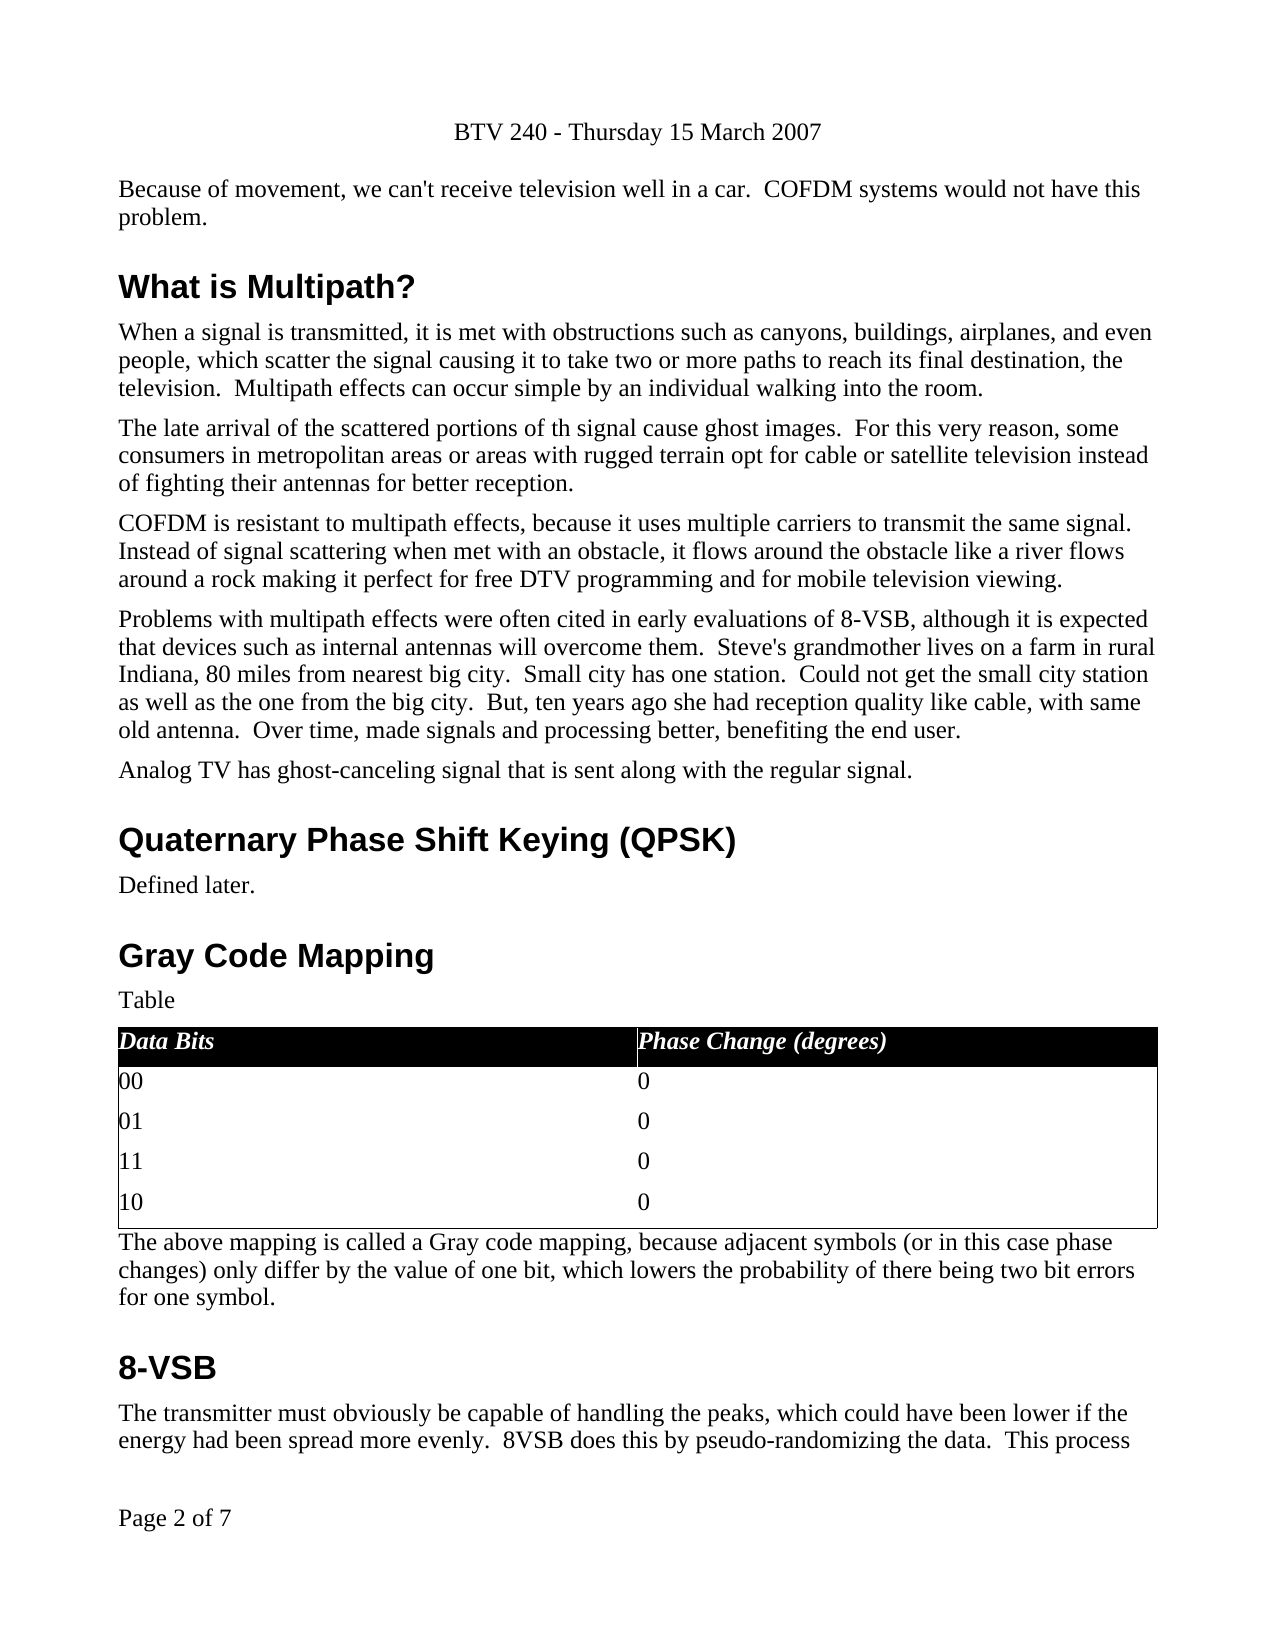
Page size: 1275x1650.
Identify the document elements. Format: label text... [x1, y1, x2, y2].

table_cell 0 [638, 1067, 1157, 1107]
text The transmitter must obviously be capable of handling the peaks, which could have been lower if the energy had been spread more evenly. 8VSB does this by pseudo-randomizing the data. This process [118, 1399, 1157, 1454]
subtitle Quaternary Phase Shift Keying (QPSK) [118, 821, 1157, 859]
table_header Data Bits [119, 1028, 637, 1067]
table_header Phase Change (degrees) [638, 1028, 1157, 1067]
text Analog TV has ghost-canceling signal that is sent along with the regular signal. [118, 756, 1157, 784]
text Defined later. [118, 871, 1157, 899]
table_cell 180 [638, 1148, 1157, 1188]
subtitle Gray Code Mapping [118, 937, 1157, 974]
table_cell 10 [119, 1188, 637, 1228]
text When a signal is transmitted, it is met with obstructions such as canyons, buildings, airplanes, and even people, which scatter the signal causing it to take two or more paths to reach its final destination, the television. Multipath effects can occur simple by an individual walking into the room. [118, 318, 1157, 401]
table_cell 90 [638, 1107, 1157, 1147]
text The late arrival of the scattered portions of th signal cause ghost images. For this very reason, some consumers in metropolitan areas or areas with rugged terrain opt for cable or satellite television instead of fighting their antennas for better reception. [118, 414, 1157, 497]
text Because of movement, we can't receive television well in a car. COFDM systems would not have this problem. [118, 175, 1157, 231]
table_cell 11 [119, 1148, 637, 1188]
text COFDM is resistant to multipath effects, because it uses multiple carriers to transmit the same signal. Instead of signal scattering when met with an obstacle, it flows around the obstacle like a river flows around a rock making it perfect for free DTV programming and for mobile television viewing. [118, 509, 1157, 593]
subtitle What is Multipath? [118, 268, 1157, 306]
subtitle 8-VSB [118, 1349, 1157, 1386]
table_cell 01 [119, 1107, 637, 1147]
text Problems with multipath effects were often cited in early evaluations of 8-VSB, although it is expected that devices such as internal antennas will overcome them. Steve's grandmother lives on a farm in rural Indiana, 80 miles from nearest big city. Small city has one station. Could not get the small city station as well as the one from the big city. But, ten years ago she had reception quality like cable, with same old antenna. Over time, made signals and processing better, benefiting the end user. [118, 605, 1157, 744]
text Table [118, 987, 1157, 1014]
table_cell 00 [119, 1067, 637, 1107]
text The above mapping is called a Gray code mapping, because adjacent symbols (or in this case phase changes) only differ by the value of one bit, which lowers the probability of there being two bit errors for one symbol. [118, 1229, 1157, 1311]
table_cell 270 [638, 1188, 1157, 1228]
